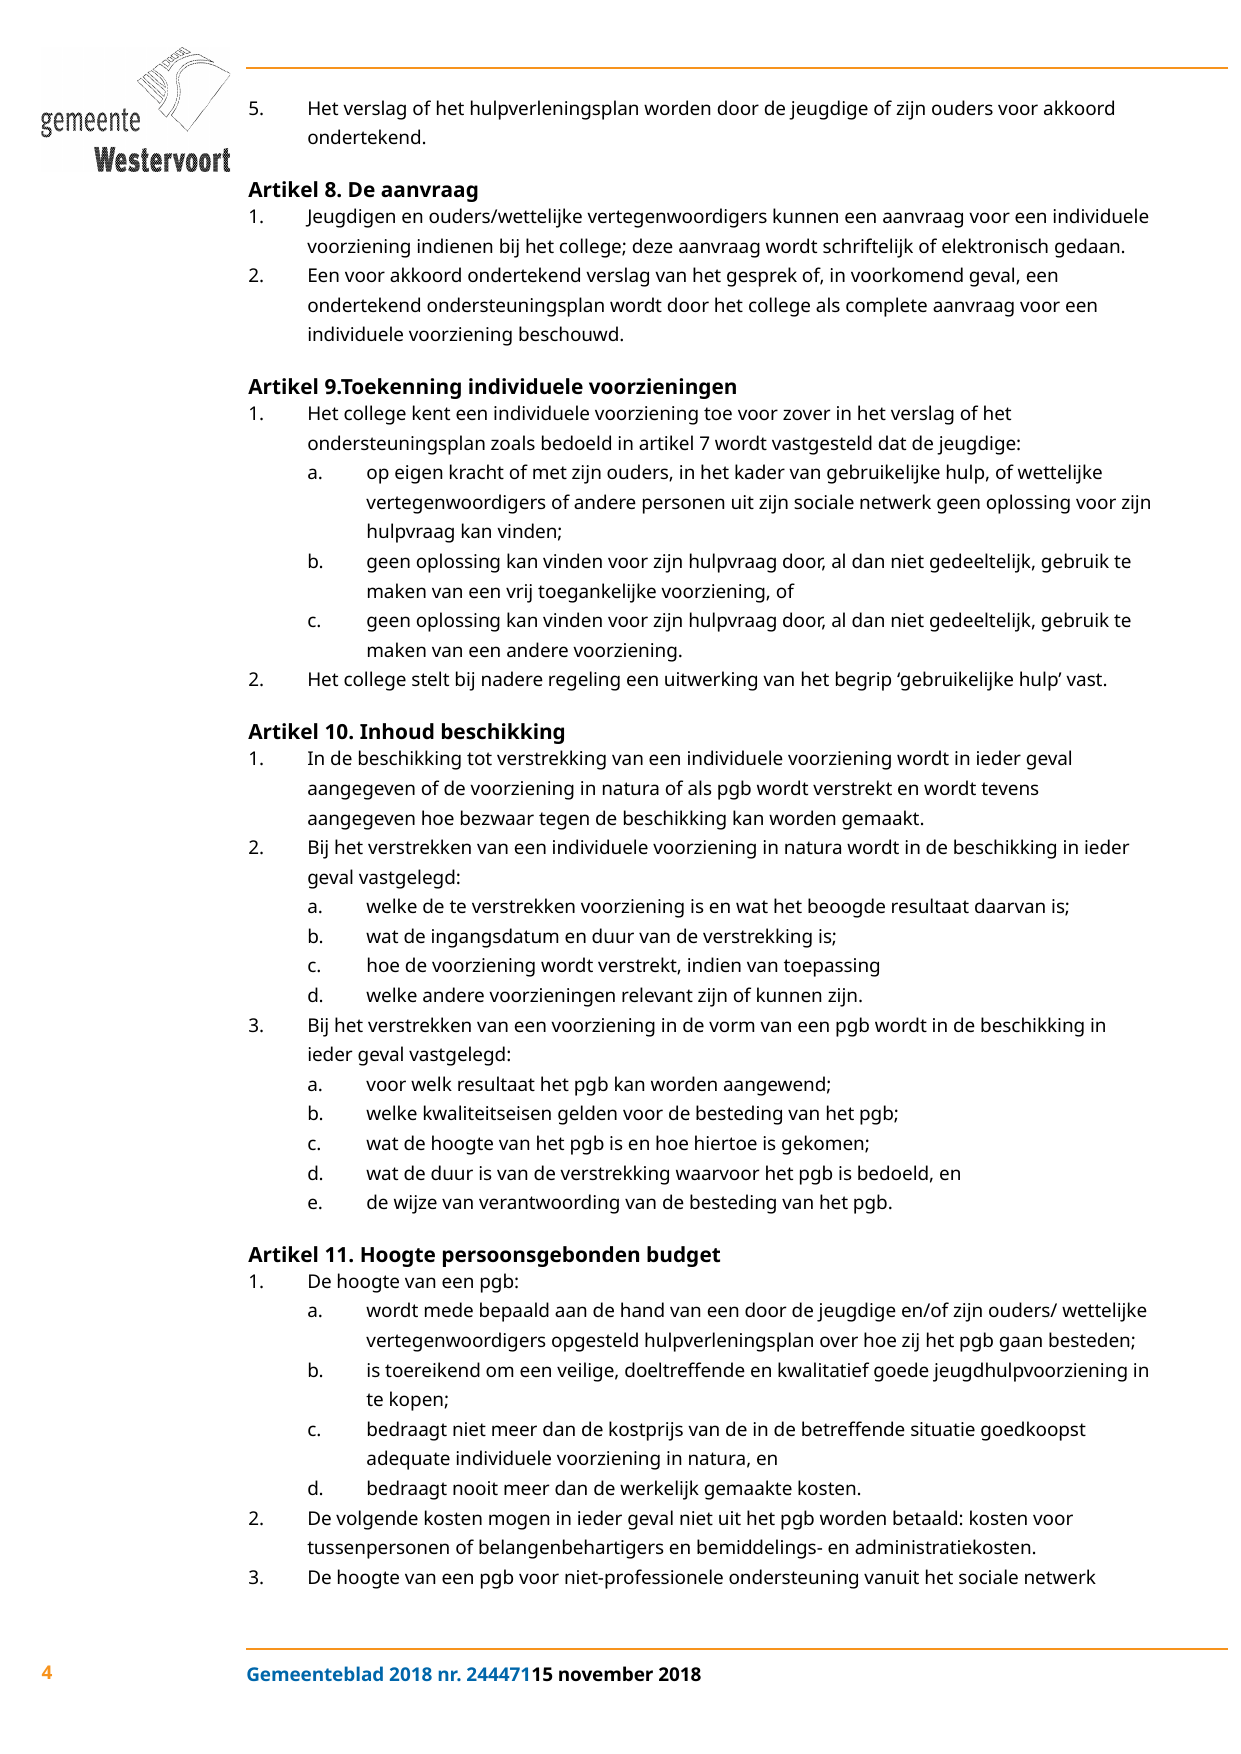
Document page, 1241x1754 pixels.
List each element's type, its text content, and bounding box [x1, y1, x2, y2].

list De volgende kosten mogen in ieder geval niet uit het pgb worden betaald: kosten voor tussenpersonen of belangenbehartigers en bemiddelings- en administratiekosten. [248, 1505, 1152, 1560]
list wordt mede bepaald aan de hand van een door de jeugdige en/of zijn ouders/ wettelijke vertegenwoordigers opgesteld hulpverleningsplan over hoe zij het pgb gaan besteden; [307, 1298, 1152, 1353]
list is toereikend om een veilige, doeltreffende en kwalitatief goede jeugdhulpvoorziening in te kopen; [307, 1357, 1152, 1412]
list wat de ingangsdatum en duur van de verstrekking is; [307, 923, 1152, 949]
list wat de hoogte van het pgb is en hoe hiertoe is gekomen; [307, 1130, 1152, 1156]
list In de beschikking tot verstrekking van een individuele voorziening wordt in ieder geval aangegeven of de voorziening in natura of als pgb wordt verstrekt en wordt tevens aangegeven hoe bezwaar tegen de beschikking kan worden gemaakt. [248, 746, 1152, 830]
text Artikel 11. Hoogte persoonsgebonden budget [248, 1240, 1152, 1268]
list Het college kent een individuele voorziening toe voor zover in het verslag of het ondersteuningsplan zoals bedoeld in artikel 7 wordt vastgesteld dat de jeugdige: [248, 400, 1152, 456]
text Artikel 9.Toekenning individuele voorzieningen [248, 372, 1152, 400]
list bedraagt niet meer dan de kostprijs van de in de betreffende situatie goedkoopst adequate individuele voorziening in natura, en [307, 1416, 1152, 1471]
list Het verslag of het hulpverleningsplan worden door de jeugdige of zijn ouders voor akkoord ondertekend. [248, 95, 1152, 150]
list op eigen kracht of met zijn ouders, in het kader van gebruikelijke hulp, of wettelijke vertegenwoordigers of andere personen uit zijn sociale netwerk geen oplossing voor zijn hulpvraag kan vinden; [307, 459, 1152, 544]
list De hoogte van een pgb voor niet-professionele ondersteuning vanuit het sociale netwerk [248, 1564, 1152, 1590]
list Jeugdigen en ouders/wettelijke vertegenwoordigers kunnen een aanvraag voor een individuele voorziening indienen bij het college; deze aanvraag wordt schriftelijk of elektronisch gedaan. [248, 203, 1152, 258]
list Een voor akkoord ondertekend verslag van het gesprek of, in voorkomend geval, een ondertekend ondersteuningsplan wordt door het college als complete aanvraag voor een individuele voorziening beschouwd. [248, 262, 1152, 347]
list geen oplossing kan vinden voor zijn hulpvraag door, al dan niet gedeeltelijk, gebruik te maken van een andere voorziening. [307, 607, 1152, 663]
list de wijze van verantwoording van de besteding van het pgb. [307, 1189, 1152, 1215]
text Artikel 8. De aanvraag [248, 175, 1152, 203]
list geen oplossing kan vinden voor zijn hulpvraag door, al dan niet gedeeltelijk, gebruik te maken van een vrij toegankelijke voorziening, of [307, 548, 1152, 604]
list wat de duur is van de verstrekking waarvoor het pgb is bedoeld, en [307, 1160, 1152, 1185]
picture [41, 47, 231, 172]
list Bij het verstrekken van een voorziening in de vorm van een pgb wordt in de beschikking in ieder geval vastgelegd: [248, 1012, 1152, 1067]
list welke andere voorzieningen relevant zijn of kunnen zijn. [307, 982, 1152, 1008]
list welke kwaliteitseisen gelden voor de besteding van het pgb; [307, 1101, 1152, 1126]
list De hoogte van een pgb: [248, 1268, 1152, 1294]
list bedraagt nooit meer dan de werkelijk gemaakte kosten. [307, 1475, 1152, 1501]
list voor welk resultaat het pgb kan worden aangewend; [307, 1071, 1152, 1097]
list welke de te verstrekken voorziening is en wat het beoogde resultaat daarvan is; [307, 893, 1152, 919]
text Artikel 10. Inhoud beschikking [248, 717, 1152, 746]
list Bij het verstrekken van een individuele voorziening in natura wordt in de beschikking in ieder geval vastgelegd: [248, 834, 1152, 889]
list Het college stelt bij nadere regeling een uitwerking van het begrip ‘gebruikelijke hulp’ vast. [248, 667, 1152, 692]
list hoe de voorziening wordt verstrekt, indien van toepassing [307, 953, 1152, 978]
